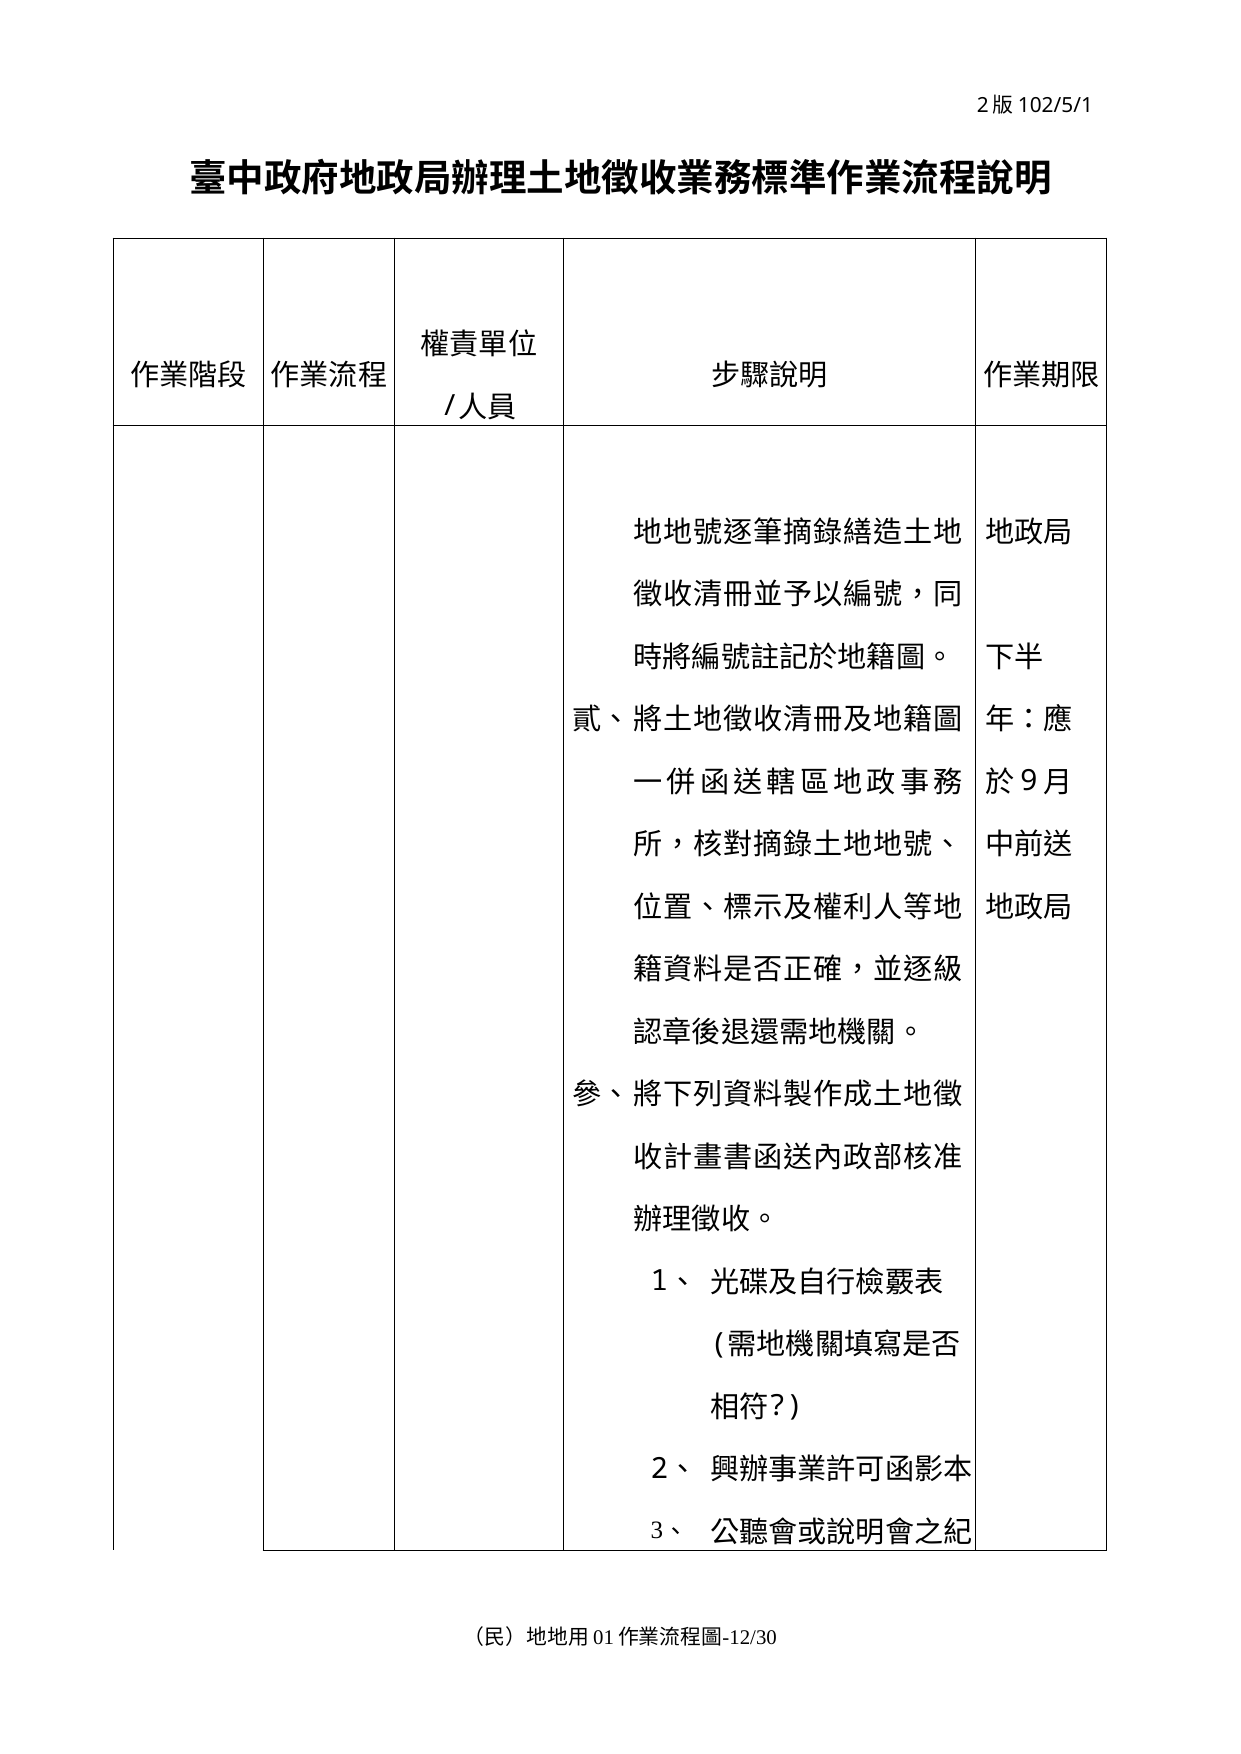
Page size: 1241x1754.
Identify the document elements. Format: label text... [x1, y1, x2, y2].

table_cell [114, 426, 263, 1550]
table_cell 由需地機關整理協議紀錄，並將未能達成協議之土地所有權人、地上物所有權人及他項權利人等土地地號逐筆摘錄繕造土地徵收清冊並予以編號，同時將編號註記於地籍圖。 將土地徵收清冊及地籍圖一併函送轄區地政事務所，核對摘錄土地地號、位置、標示及權利人等地籍資料是否正確，並逐級認章後退還需地機關。 將下列資料製作成土地徵收計畫書函送內政部核准辦理徵收。 光碟及自行檢覈表(需地機關填寫是否相符?) 興辦事業許可函影本 公聽會或說明會之紀錄影本或抄本(公告、7天前刊登新聞紙、會議紀錄、刊登市府網站、書面通知及通知不到公示送達文件) 協議以價購或其他方式取得不成之證明文件或協議紀錄影本(公告、7天前刊登新聞紙、會議紀錄、刊登市府網站、書面通知及通知不到公示送達文件、相關權利人陳述意見回應處理一覽表及函文) 徵收土地清冊 地上改良物清冊(一併徵收或地上物徵收時檢附) 有無妨礙都市計畫 (或國家公園計畫) 證明書 安置計畫之中低收入戶查詢函文。 地價評議委員會議紀錄、徵收土地宗地市價清冊 徵收土地經費來源證明文件(或預算書、經費預算保留證明)徵收土地圖說 土地使用計畫圖 [564, 426, 975, 1550]
table_header 作業期限 [976, 239, 1106, 425]
table_header 權責單位 /人員 [395, 239, 563, 425]
table_cell [264, 426, 394, 1550]
table_header 步驟說明 [564, 239, 975, 425]
table_header 作業流程 [264, 239, 394, 425]
table_cell 地政局 下半年：應於9月中前送地政局 [976, 426, 1106, 1550]
table_cell [395, 426, 563, 1550]
table_header 作業階段 [114, 239, 263, 425]
